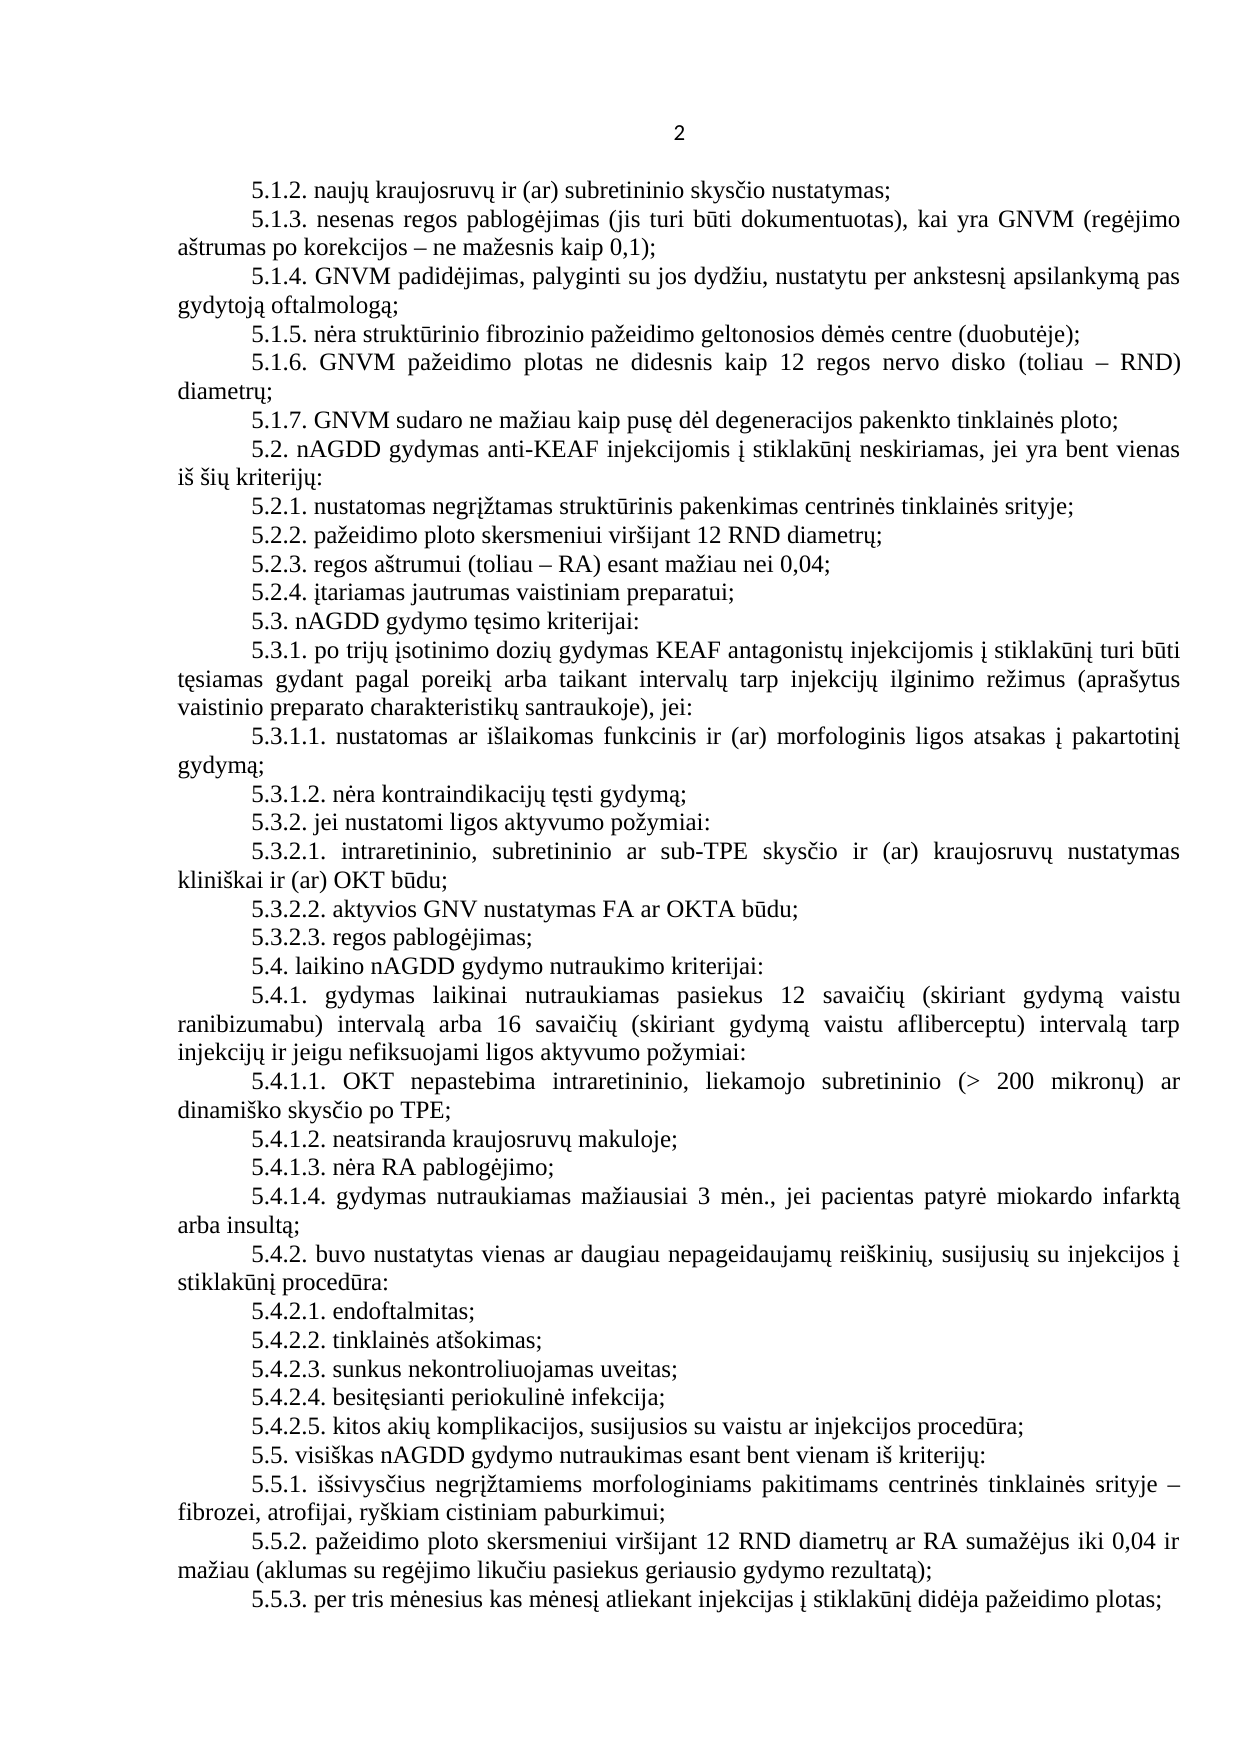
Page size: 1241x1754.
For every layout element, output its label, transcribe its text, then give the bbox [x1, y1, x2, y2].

text 5.4. laikino nAGDD gydymo nutraukimo kriterijai: [177, 951, 1181, 980]
text 5.4.2.4. besitęsianti periokulinė infekcija; [177, 1382, 1181, 1411]
text 5.5. visiškas nAGDD gydymo nutraukimas esant bent vienam iš kriterijų: [177, 1440, 1181, 1469]
text 5.2.2. pažeidimo ploto skersmeniui viršijant 12 RND diametrų; [177, 520, 1181, 549]
text 5.4.1. gydymas laikinai nutraukiamas pasiekus 12 savaičių (skiriant gydymą vaistu ranibizumabu) intervalą arba 16 savaičių (skiriant gydymą vaistu afliberceptu) intervalą tarp injekcijų ir jeigu nefiksuojami ligos aktyvumo požymiai: [177, 980, 1181, 1066]
text 5.3.1. po trijų įsotinimo dozių gydymas KEAF antagonistų injekcijomis į stiklakūnį turi būti tęsiamas gydant pagal poreikį arba taikant intervalų tarp injekcijų ilginimo režimus (aprašytus vaistinio preparato charakteristikų santraukoje), jei: [177, 635, 1181, 721]
text 5.3.1.2. nėra kontraindikacijų tęsti gydymą; [177, 779, 1181, 807]
text 5.4.2.1. endoftalmitas; [177, 1296, 1181, 1325]
text 5.1.5. nėra struktūrinio fibrozinio pažeidimo geltonosios dėmės centre (duobutėje); [177, 319, 1181, 347]
text 5.5.1. išsivysčius negrįžtamiems morfologiniams pakitimams centrinės tinklainės srityje – fibrozei, atrofijai, ryškiam cistiniam paburkimui; [177, 1469, 1181, 1526]
text 5.1.7. GNVM sudaro ne mažiau kaip pusę dėl degeneracijos pakenkto tinklainės ploto; [177, 405, 1181, 434]
text 5.3. nAGDD gydymo tęsimo kriterijai: [177, 606, 1181, 635]
text 5.2.4. įtariamas jautrumas vaistiniam preparatui; [177, 577, 1181, 606]
text 5.3.2.2. aktyvios GNV nustatymas FA ar OKTA būdu; [177, 894, 1181, 922]
text 5.4.2. buvo nustatytas vienas ar daugiau nepageidaujamų reiškinių, susijusių su injekcijos į stiklakūnį procedūra: [177, 1239, 1181, 1296]
text 5.4.2.3. sunkus nekontroliuojamas uveitas; [177, 1354, 1181, 1382]
text 5.3.2.1. intraretininio, subretininio ar sub-TPE skysčio ir (ar) kraujosruvų nustatymas kliniškai ir (ar) OKT būdu; [177, 836, 1181, 894]
text 5.5.3. per tris mėnesius kas mėnesį atliekant injekcijas į stiklakūnį didėja pažeidimo plotas; [177, 1584, 1181, 1612]
text 5.5.2. pažeidimo ploto skersmeniui viršijant 12 RND diametrų ar RA sumažėjus iki 0,04 ir mažiau (aklumas su regėjimo likučiu pasiekus geriausio gydymo rezultatą); [177, 1526, 1181, 1584]
text 5.2. nAGDD gydymas anti-KEAF injekcijomis į stiklakūnį neskiriamas, jei yra bent vienas iš šių kriterijų: [177, 434, 1181, 491]
text 5.1.3. nesenas regos pablogėjimas (jis turi būti dokumentuotas), kai yra GNVM (regėjimo aštrumas po korekcijos – ne mažesnis kaip 0,1); [177, 204, 1181, 261]
text 5.4.1.1. OKT nepastebima intraretininio, liekamojo subretininio (> 200 mikronų) ar dinamiško skysčio po TPE; [177, 1066, 1181, 1124]
text 5.1.4. GNVM padidėjimas, palyginti su jos dydžiu, nustatytu per ankstesnį apsilankymą pas gydytoją oftalmologą; [177, 261, 1181, 319]
text 5.1.2. naujų kraujosruvų ir (ar) subretininio skysčio nustatymas; [177, 175, 1181, 204]
text 5.4.2.5. kitos akių komplikacijos, susijusios su vaistu ar injekcijos procedūra; [177, 1411, 1181, 1440]
text 5.3.2.3. regos pablogėjimas; [177, 922, 1181, 951]
text 5.4.1.2. neatsiranda kraujosruvų makuloje; [177, 1124, 1181, 1152]
text 5.2.3. regos aštrumui (toliau – RA) esant mažiau nei 0,04; [177, 549, 1181, 577]
text 5.3.1.1. nustatomas ar išlaikomas funkcinis ir (ar) morfologinis ligos atsakas į pakartotinį gydymą; [177, 721, 1181, 779]
text 5.4.1.3. nėra RA pablogėjimo; [177, 1152, 1181, 1181]
text 5.3.2. jei nustatomi ligos aktyvumo požymiai: [177, 807, 1181, 836]
text 5.1.6. GNVM pažeidimo plotas ne didesnis kaip 12 regos nervo disko (toliau – RND) diametrų; [177, 347, 1181, 405]
text 5.2.1. nustatomas negrįžtamas struktūrinis pakenkimas centrinės tinklainės srityje; [177, 491, 1181, 520]
text 5.4.2.2. tinklainės atšokimas; [177, 1325, 1181, 1354]
text 5.4.1.4. gydymas nutraukiamas mažiausiai 3 mėn., jei pacientas patyrė miokardo infarktą arba insultą; [177, 1181, 1181, 1239]
